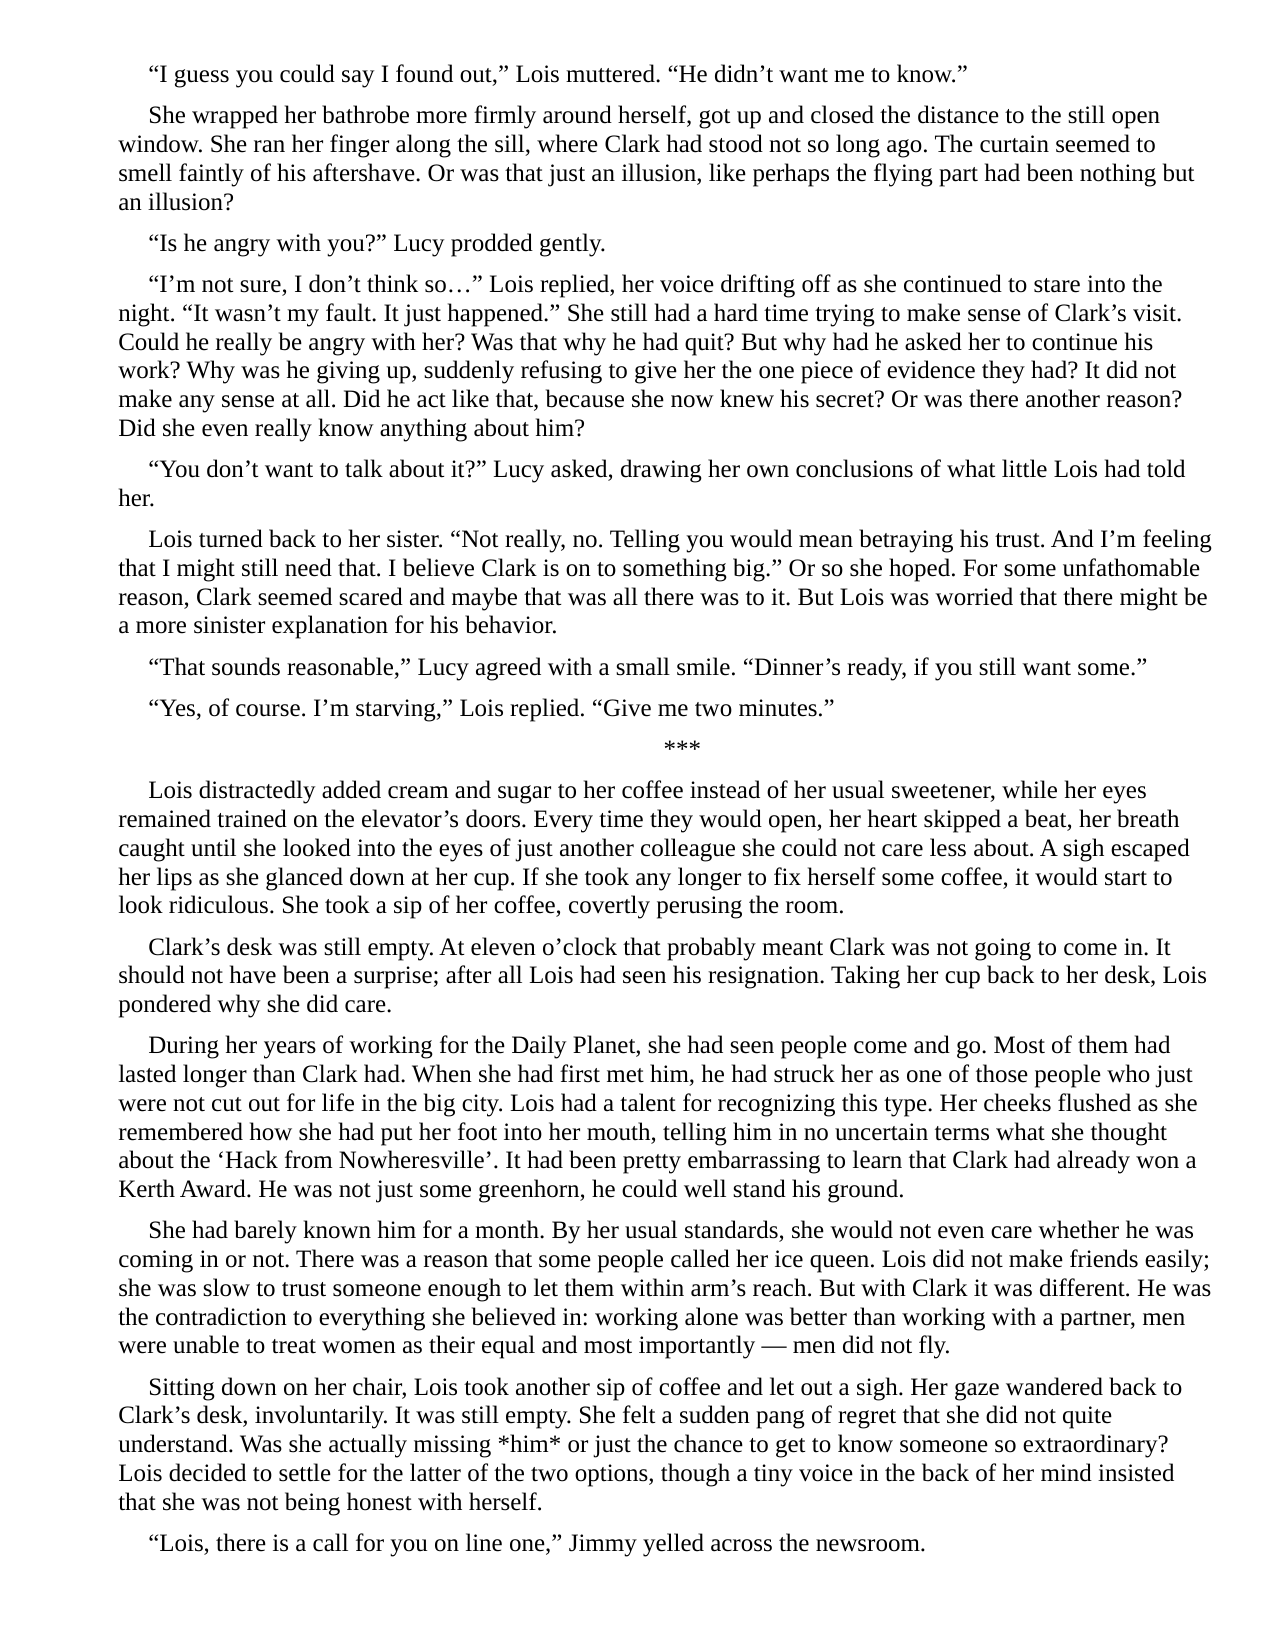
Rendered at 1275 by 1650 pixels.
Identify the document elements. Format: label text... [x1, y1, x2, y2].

text During her years of working for the Daily Planet, she had seen people come and go. Most of them had lasted longer than Clark had. When she had first met him, he had struck her as one of those people who just were not cut out for life in the big city. Lois had a talent for recognizing this type. Her cheeks flushed as she remembered how she had put her foot into her mouth, telling him in no uncertain terms what she thought about the ‘Hack from Nowheresville’. It had been pretty embarrassing to learn that Clark had already won a Kerth Award. He was not just some greenhorn, he could well stand his ground. [118, 1030, 1216, 1203]
text “Yes, of course. I’m starving,” Lois replied. “Give me two minutes.” [118, 693, 1216, 722]
text She wrapped her bathrobe more firmly around herself, got up and closed the distance to the still open window. She ran her finger along the sill, where Clark had stood not so long ago. The curtain seemed to smell faintly of his aftershave. Or was that just an illusion, like perhaps the flying part had been nothing but an illusion? [118, 100, 1216, 215]
text “You don’t want to talk about it?” Lucy asked, drawing her own conclusions of what little Lois had told her. [118, 454, 1216, 512]
text She had barely known him for a month. By her usual standards, she would not even care whether he was coming in or not. There was a reason that some people called her ice queen. Lois did not make friends easily; she was slow to trust someone enough to let them within arm’s reach. But with Clark it was different. He was the contradiction to everything she believed in: working alone was better than working with a partner, men were unable to treat women as their equal and most importantly — men did not fly. [118, 1215, 1216, 1359]
text “That sounds reasonable,” Lucy agreed with a small smile. “Dinner’s ready, if you still want some.” [118, 652, 1216, 680]
text Lois distractedly added cream and sugar to her coffee instead of her usual sweetener, while her eyes remained trained on the elevator’s doors. Every time they would open, her heart skipped a beat, her breath caught until she looked into the eyes of just another colleague she could not care less about. A sigh escaped her lips as she glanced down at her cup. If she took any longer to fix herself some coffee, it would start to look ridiculous. She took a sip of her coffee, covertly perusing the room. [118, 775, 1216, 919]
text *** [118, 734, 1216, 763]
text “I guess you could say I found out,” Lois muttered. “He didn’t want me to know.” [118, 59, 1216, 88]
text “I’m not sure, I don’t think so…” Lois replied, her voice drifting off as she continued to stare into the night. “It wasn’t my fault. It just happened.” She still had a hard time trying to make sense of Clark’s visit. Could he really be angry with her? Was that why he had quit? But why had he asked her to continue his work? Why was he giving up, suddenly refusing to give her the one piece of evidence they had? It did not make any sense at all. Did he act like that, because she now knew his secret? Or was there another reason? Did she even really know anything about him? [118, 269, 1216, 442]
text Clark’s desk was still empty. At eleven o’clock that probably meant Clark was not going to come in. It should not have been a surprise; after all Lois had seen his resignation. Taking her cup back to her desk, Lois pondered why she did care. [118, 932, 1216, 1018]
text “Is he angry with you?” Lucy prodded gently. [118, 228, 1216, 257]
text Sitting down on her chair, Lois took another sip of coffee and let out a sigh. Her gaze wandered back to Clark’s desk, involuntarily. It was still empty. She felt a sudden pang of regret that she did not quite understand. Was she actually missing *him* or just the chance to get to know someone so extraordinary? Lois decided to settle for the latter of the two options, though a tiny voice in the back of her mind insisted that she was not being honest with herself. [118, 1372, 1216, 1515]
text “Lois, there is a call for you on line one,” Jimmy yelled across the newsroom. [118, 1528, 1216, 1557]
text Lois turned back to her sister. “Not really, no. Telling you would mean betraying his trust. And I’m feeling that I might still need that. I believe Clark is on to something big.” Or so she hoped. For some unfathomable reason, Clark seemed scared and maybe that was all there was to it. But Lois was worried that there might be a more sinister explanation for his behavior. [118, 524, 1216, 639]
